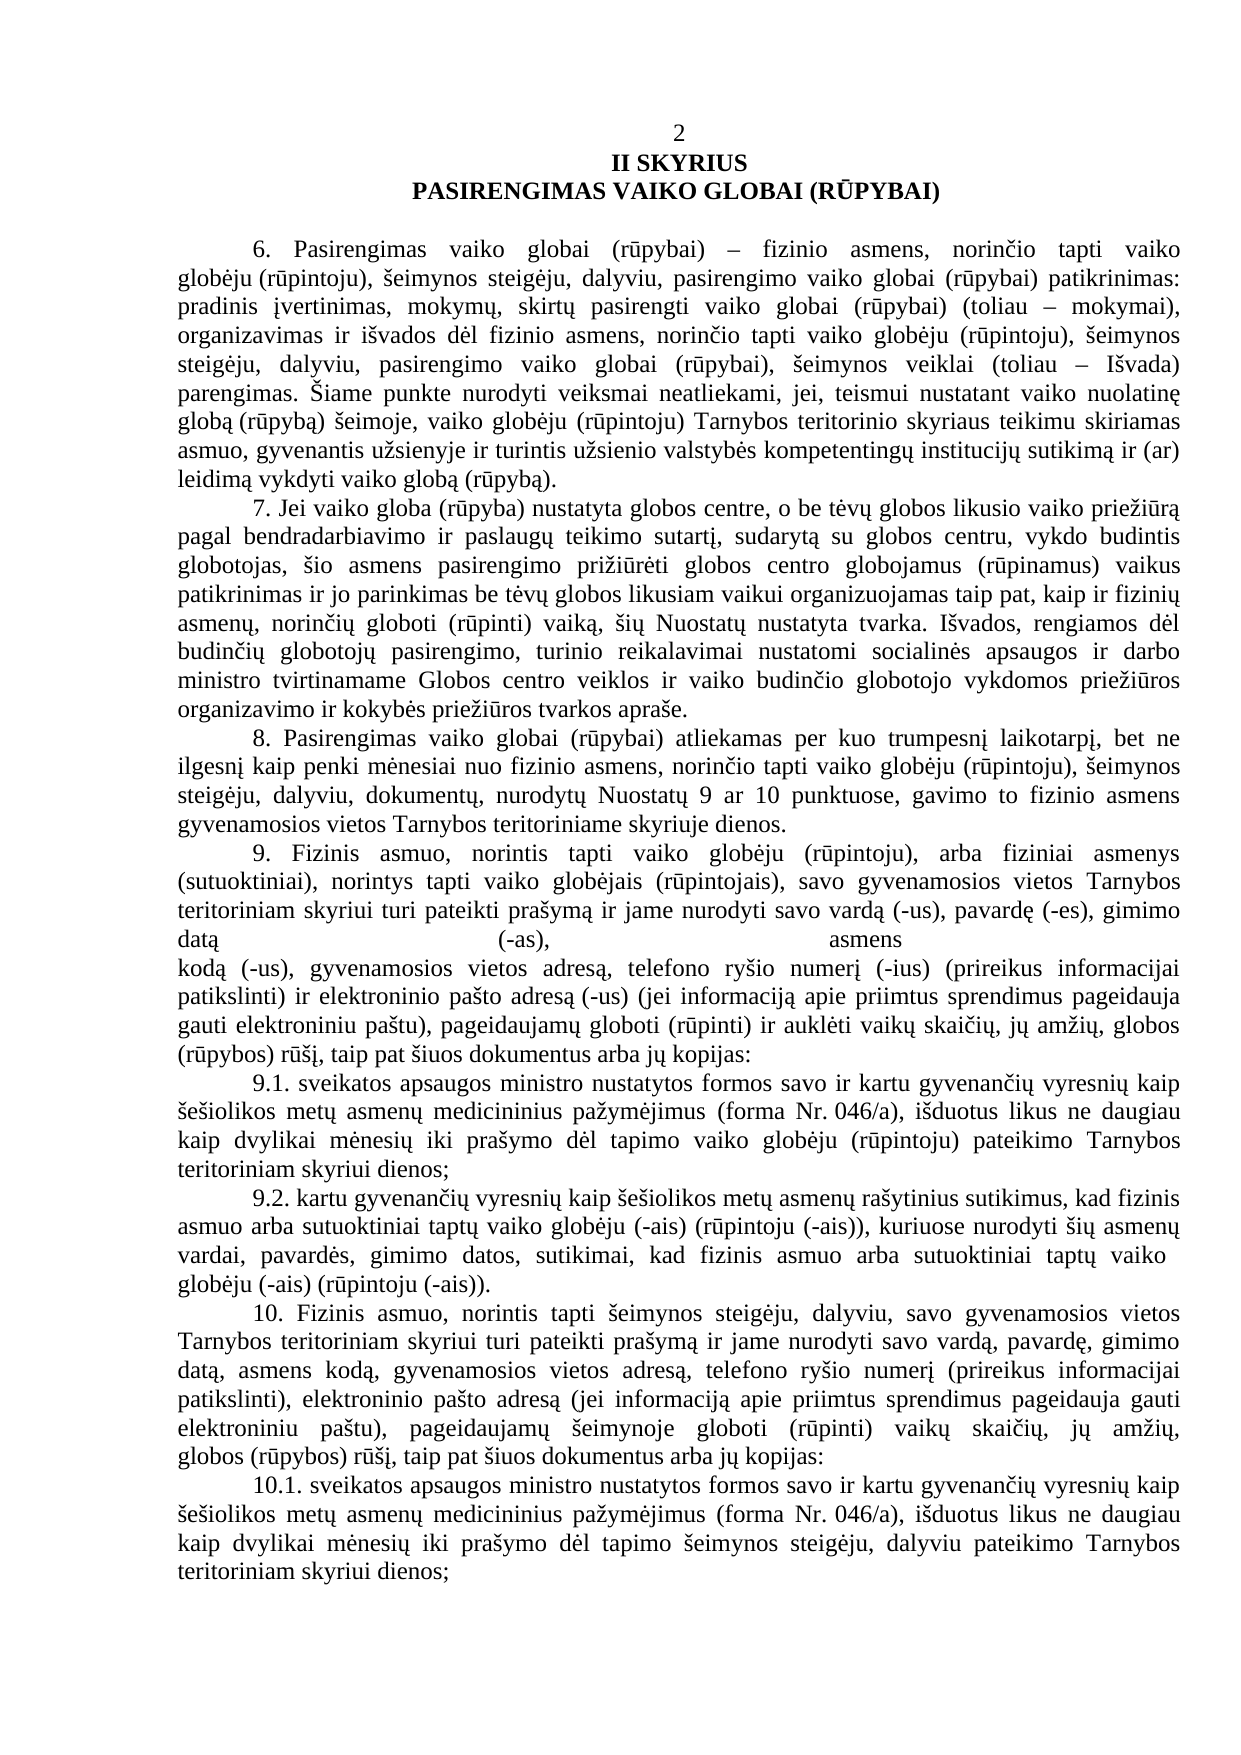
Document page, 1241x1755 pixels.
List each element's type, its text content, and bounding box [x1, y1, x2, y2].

text 10. Fizinis asmuo, norintis tapti šeimynos steigėju, dalyviu, savo gyvenamosios vietos Tarnybos teritoriniam skyriui turi pateikti prašymą ir jame nurodyti savo vardą, pavardę, gimimo datą, asmens kodą, gyvenamosios vietos adresą, telefono ryšio numerį (prireikus informacijai patikslinti), elektroninio pašto adresą (jei informaciją apie priimtus sprendimus pageidauja gauti elektroniniu paštu), pageidaujamų šeimynoje globoti (rūpinti) vaikų skaičių, jų amžių, globos (rūpybos) rūšį, taip pat šiuos dokumentus arba jų kopijas: [177, 1298, 1181, 1470]
text 6. Pasirengimas vaiko globai (rūpybai) – fizinio asmens, norinčio tapti vaiko globėju (rūpintoju), šeimynos steigėju, dalyviu, pasirengimo vaiko globai (rūpybai) patikrinimas: pradinis įvertinimas, mokymų, skirtų pasirengti vaiko globai (rūpybai) (toliau – mokymai), organizavimas ir išvados dėl fizinio asmens, norinčio tapti vaiko globėju (rūpintoju), šeimynos steigėju, dalyviu, pasirengimo vaiko globai (rūpybai), šeimynos veiklai (toliau – Išvada) parengimas. Šiame punkte nurodyti veiksmai neatliekami, jei, teismui nustatant vaiko nuolatinę globą (rūpybą) šeimoje, vaiko globėju (rūpintoju) Tarnybos teritorinio skyriaus teikimu skiriamas asmuo, gyvenantis užsienyje ir turintis užsienio valstybės kompetentingų institucijų sutikimą ir (ar) leidimą vykdyti vaiko globą (rūpybą). [177, 234, 1181, 493]
text 10.1. sveikatos apsaugos ministro nustatytos formos savo ir kartu gyvenančių vyresnių kaip šešiolikos metų asmenų medicininius pažymėjimus (forma Nr. 046/a), išduotus likus ne daugiau kaip dvylikai mėnesių iki prašymo dėl tapimo šeimynos steigėju, dalyviu pateikimo Tarnybos teritoriniam skyriui dienos; [177, 1470, 1181, 1585]
text 7. Jei vaiko globa (rūpyba) nustatyta globos centre, o be tėvų globos likusio vaiko priežiūrą pagal bendradarbiavimo ir paslaugų teikimo sutartį, sudarytą su globos centru, vykdo budintis globotojas, šio asmens pasirengimo prižiūrėti globos centro globojamus (rūpinamus) vaikus patikrinimas ir jo parinkimas be tėvų globos likusiam vaikui organizuojamas taip pat, kaip ir fizinių asmenų, norinčių globoti (rūpinti) vaiką, šių Nuostatų nustatyta tvarka. Išvados, rengiamos dėl budinčių globotojų pasirengimo, turinio reikalavimai nustatomi socialinės apsaugos ir darbo ministro tvirtinamame Globos centro veiklos ir vaiko budinčio globotojo vykdomos priežiūros organizavimo ir kokybės priežiūros tvarkos apraše. [177, 493, 1181, 723]
text PASIRENGIMAS VAIKO GLOBAI (RŪPYBAI) [177, 176, 1181, 205]
text 9. Fizinis asmuo, norintis tapti vaiko globėju (rūpintoju), arba fiziniai asmenys (sutuoktiniai), norintys tapti vaiko globėjais (rūpintojais), savo gyvenamosios vietos Tarnybos teritoriniam skyriui turi pateikti prašymą ir jame nurodyti savo vardą (-us), pavardę (-es), gimimo datą (-as), asmens kodą (-us), gyvenamosios vietos adresą, telefono ryšio numerį (-ius) (prireikus informacijai patikslinti) ir elektroninio pašto adresą (‑us) (jei informaciją apie priimtus sprendimus pageidauja gauti elektroniniu paštu), pageidaujamų globoti (rūpinti) ir auklėti vaikų skaičių, jų amžių, globos (rūpybos) rūšį, taip pat šiuos dokumentus arba jų kopijas: [177, 838, 1181, 1068]
text II SKYRIUS [177, 148, 1181, 176]
text 9.1. sveikatos apsaugos ministro nustatytos formos savo ir kartu gyvenančių vyresnių kaip šešiolikos metų asmenų medicininius pažymėjimus (forma Nr. 046/a), išduotus likus ne daugiau kaip dvylikai mėnesių iki prašymo dėl tapimo vaiko globėju (rūpintoju) pateikimo Tarnybos teritoriniam skyriui dienos; [177, 1068, 1181, 1183]
text 8. Pasirengimas vaiko globai (rūpybai) atliekamas per kuo trumpesnį laikotarpį, bet ne ilgesnį kaip penki mėnesiai nuo fizinio asmens, norinčio tapti vaiko globėju (rūpintoju), šeimynos steigėju, dalyviu, dokumentų, nurodytų Nuostatų 9 ar 10 punktuose, gavimo to fizinio asmens gyvenamosios vietos Tarnybos teritoriniame skyriuje dienos. [177, 723, 1181, 838]
text 9.2. kartu gyvenančių vyresnių kaip šešiolikos metų asmenų rašytinius sutikimus, kad fizinis asmuo arba sutuoktiniai taptų vaiko globėju (-ais) (rūpintoju (-ais)), kuriuose nurodyti šių asmenų vardai, pavardės, gimimo datos, sutikimai, kad fizinis asmuo arba sutuoktiniai taptų vaiko globėju (-ais) (rūpintoju (-ais)). [177, 1183, 1181, 1298]
